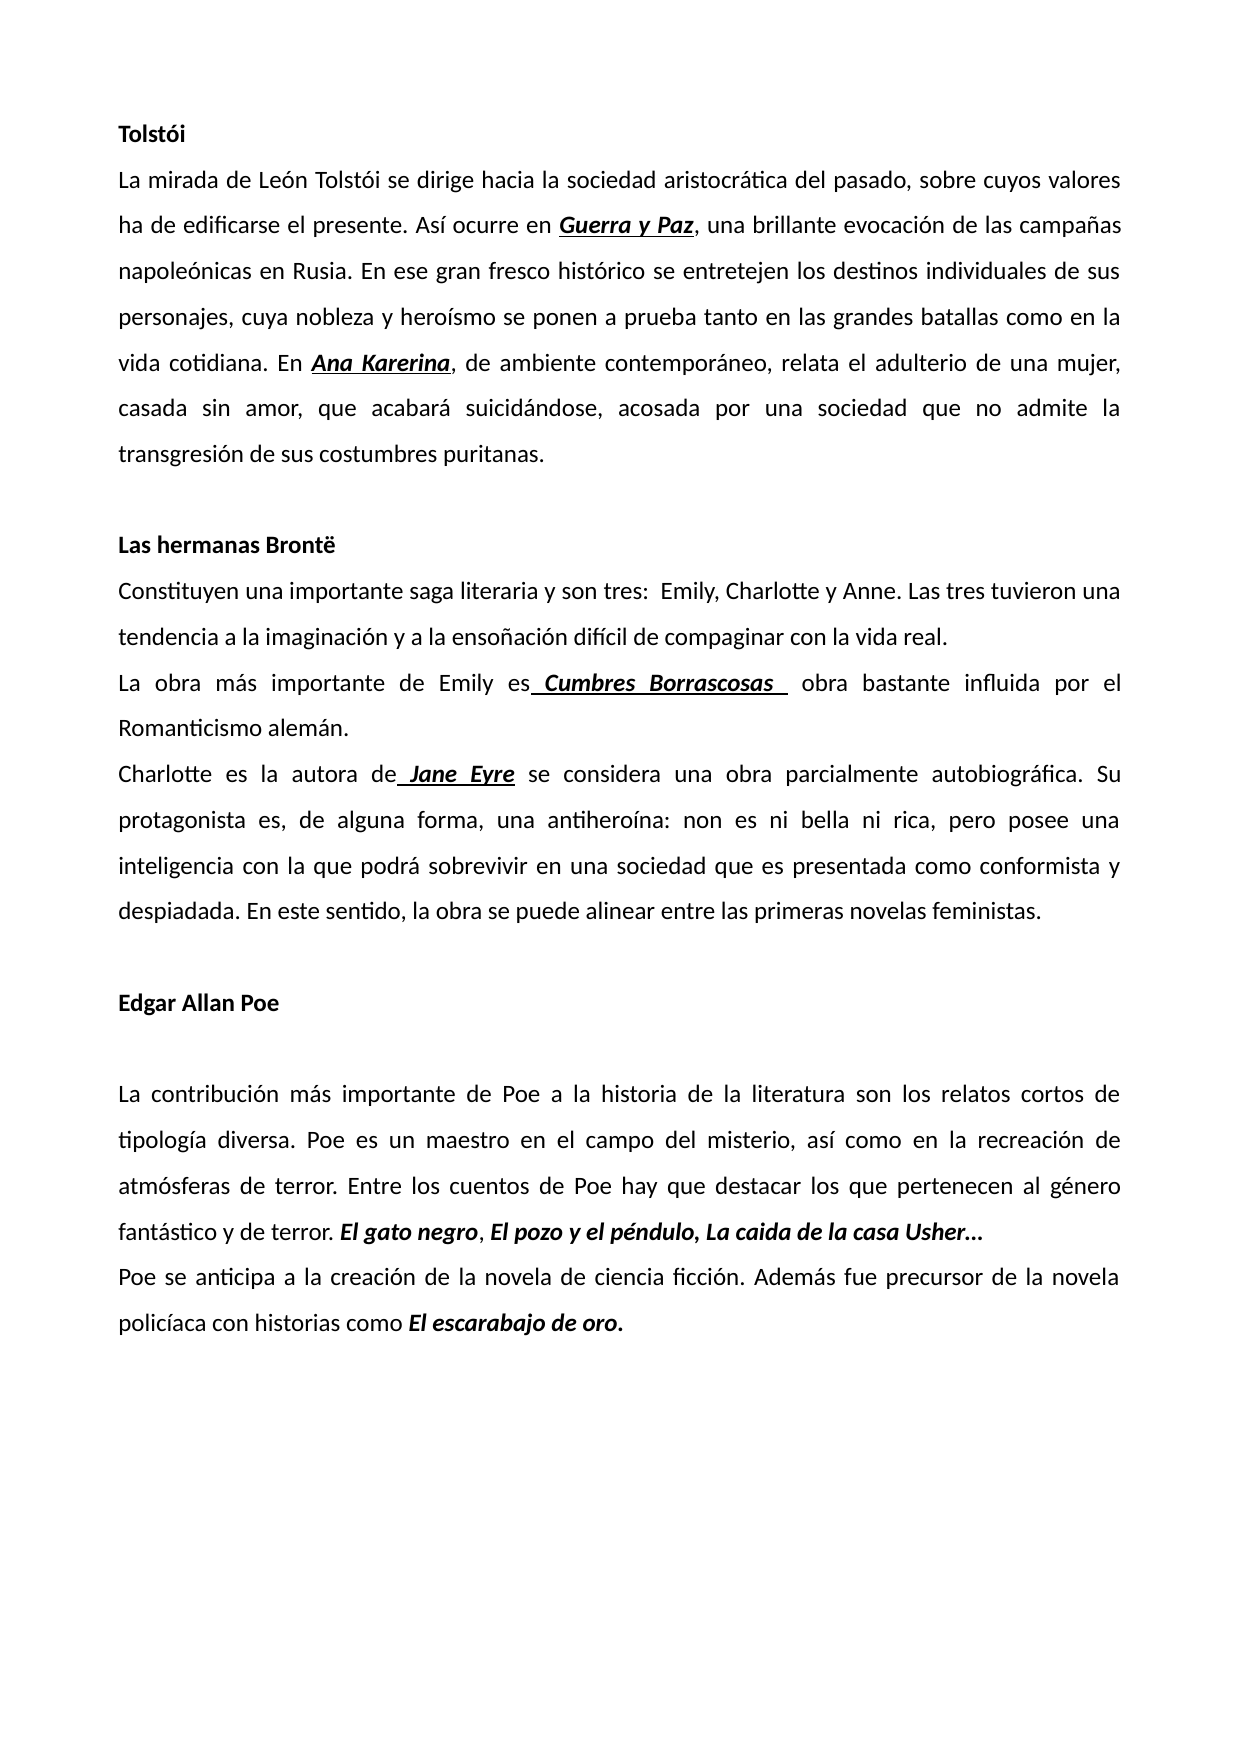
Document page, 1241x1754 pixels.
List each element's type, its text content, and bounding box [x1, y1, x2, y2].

text Charlotte es la autora de Jane Eyre se considera una obra parcialmente autobiográfica. Su protagonista es, de alguna forma, una antiheroína: non es ni bella ni rica, pero posee una inteligencia con la que podrá sobrevivir en una sociedad que es presentada como conformista y despiadada. En este sentido, la obra se puede alinear entre las primeras novelas feministas. [118, 758, 1122, 926]
text Tolstói [118, 118, 1122, 149]
text Poe se anticipa a la creación de la novela de ciencia ficción. Además fue precursor de la novela policíaca con historias como El escarabajo de oro. [118, 1261, 1122, 1338]
text Edgar Allan Poe [118, 987, 1122, 1017]
text La obra más importante de Emily es Cumbres Borrascosas obra bastante influida por el Romanticismo alemán. [118, 667, 1122, 743]
text Las hermanas Brontë [118, 530, 1122, 560]
text La contribución más importante de Poe a la historia de la literatura son los relatos cortos de tipología diversa. Poe es un maestro en el campo del misterio, así como en la recreación de atmósferas de terror. Entre los cuentos de Poe hay que destacar los que pertenecen al género fantástico y de terror. El gato negro, El pozo y el péndulo, La caida de la casa Usher… [118, 1078, 1122, 1246]
text Constituyen una importante saga literaria y son tres: Emily, Charlotte y Anne. Las tres tuvieron una tendencia a la imaginación y a la ensoñación difícil de compaginar con la vida real. [118, 575, 1122, 652]
text La mirada de León Tolstói se dirige hacia la sociedad aristocrática del pasado, sobre cuyos valores ha de edificarse el presente. Así ocurre en Guerra y Paz, una brillante evocación de las campañas napoleónicas en Rusia. En ese gran fresco histórico se entretejen los destinos individuales de sus personajes, cuya nobleza y heroísmo se ponen a prueba tanto en las grandes batallas como en la vida cotidiana. En Ana Karerina, de ambiente contemporáneo, relata el adulterio de una mujer, casada sin amor, que acabará suicidándose, acosada por una sociedad que no admite la transgresión de sus costumbres puritanas. [118, 164, 1122, 469]
